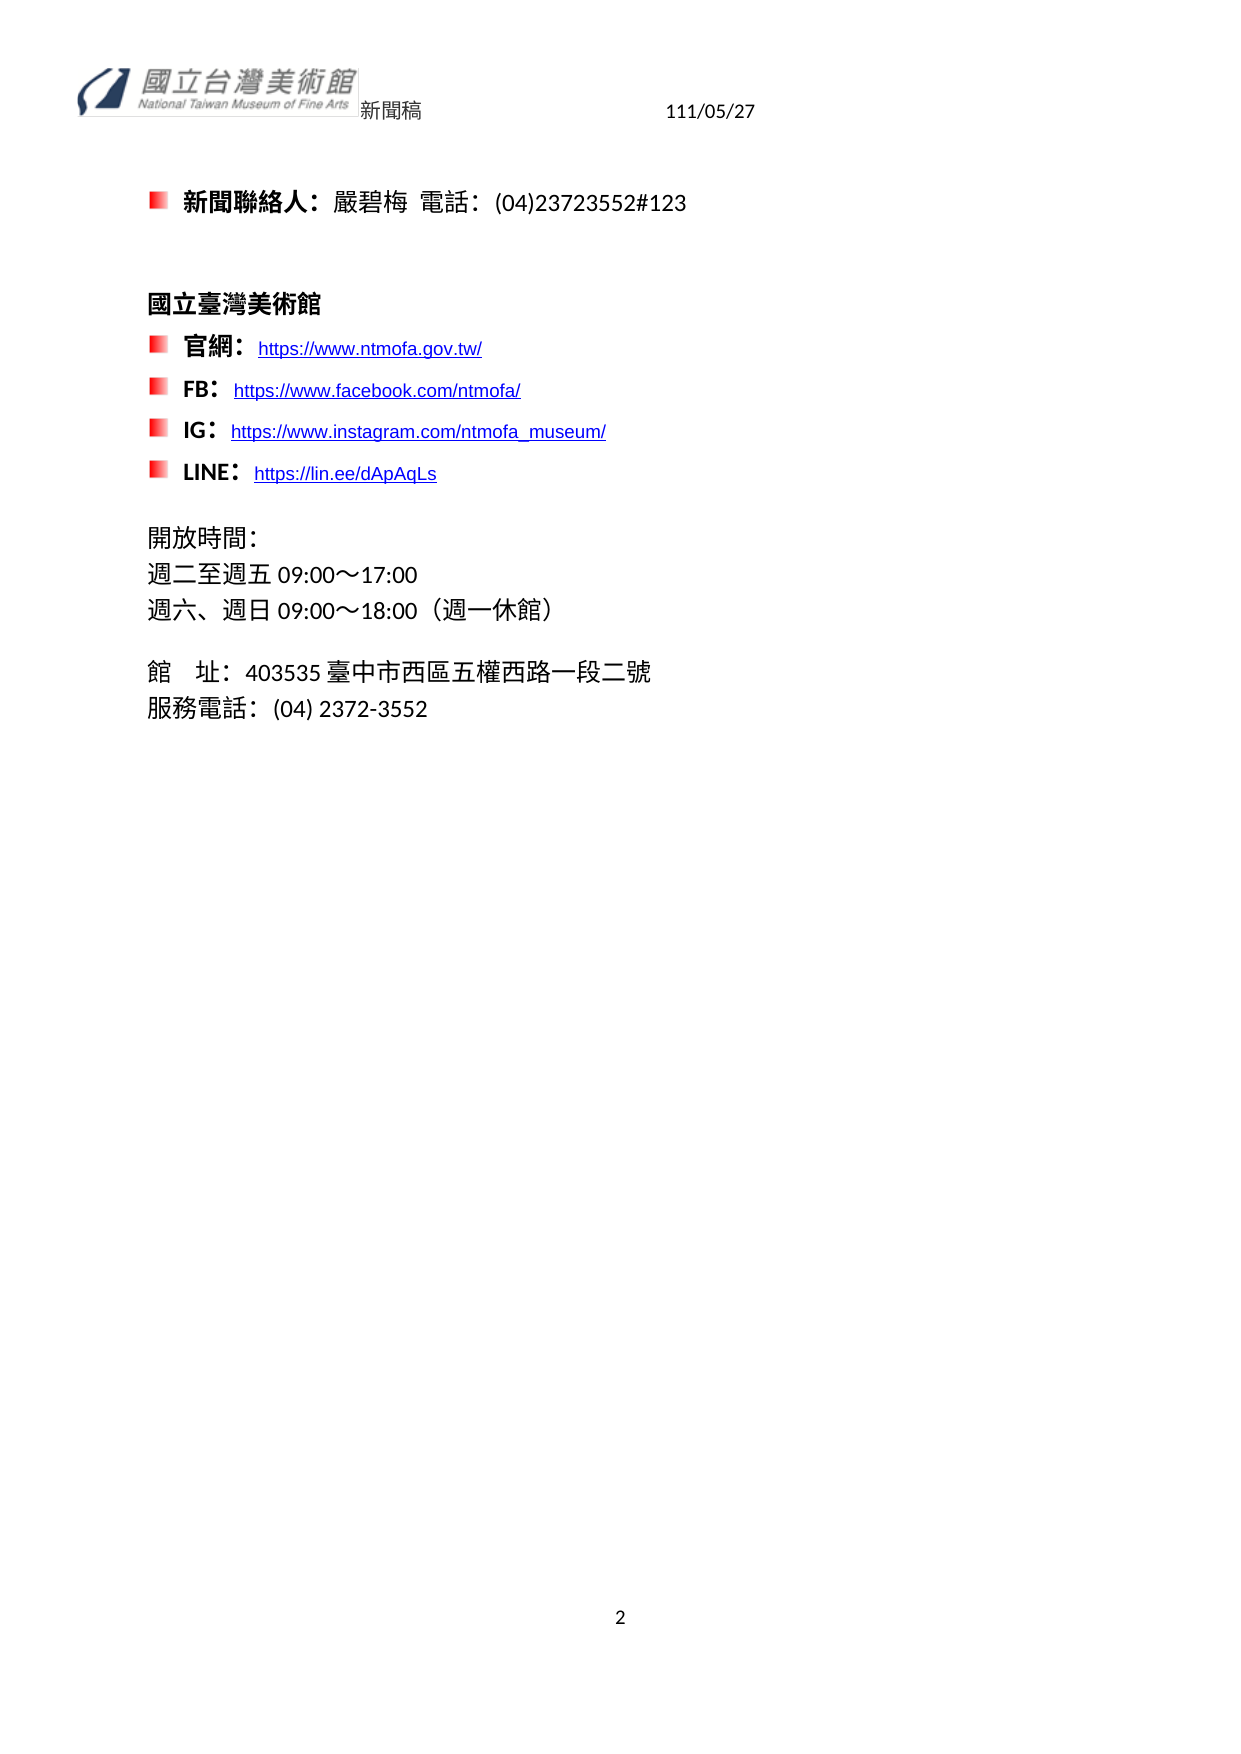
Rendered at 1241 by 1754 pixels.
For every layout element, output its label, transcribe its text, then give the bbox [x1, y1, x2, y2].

text 開放時間： [148, 518, 1092, 554]
list FB：https://www.facebook.com/ntmofa/ [148, 368, 1092, 404]
text 週二至週五09:00～17:00 [148, 554, 1092, 591]
picture [148, 334, 170, 355]
text 國立臺灣美術館 [148, 285, 1092, 321]
list 官網：https://www.ntmofa.gov.tw/ [148, 327, 1092, 363]
list LINE：https://lin.ee/dApAqLs [148, 452, 1092, 488]
list IG：https://www.instagram.com/ntmofa_museum/ [148, 410, 1092, 446]
picture [148, 459, 170, 480]
picture [148, 190, 170, 211]
text 週六、週日09:00～18:00（週一休館） [148, 591, 1092, 627]
picture [148, 376, 170, 397]
text 服務電話：(04) 2372-3552 [148, 688, 1092, 724]
picture [77, 68, 360, 118]
text 館 址：403535臺中市西區五權西路一段二號 [148, 652, 1092, 688]
list 新聞聯絡人：嚴碧梅 電話：(04)23723552#123 [148, 182, 1092, 219]
picture [148, 417, 170, 439]
